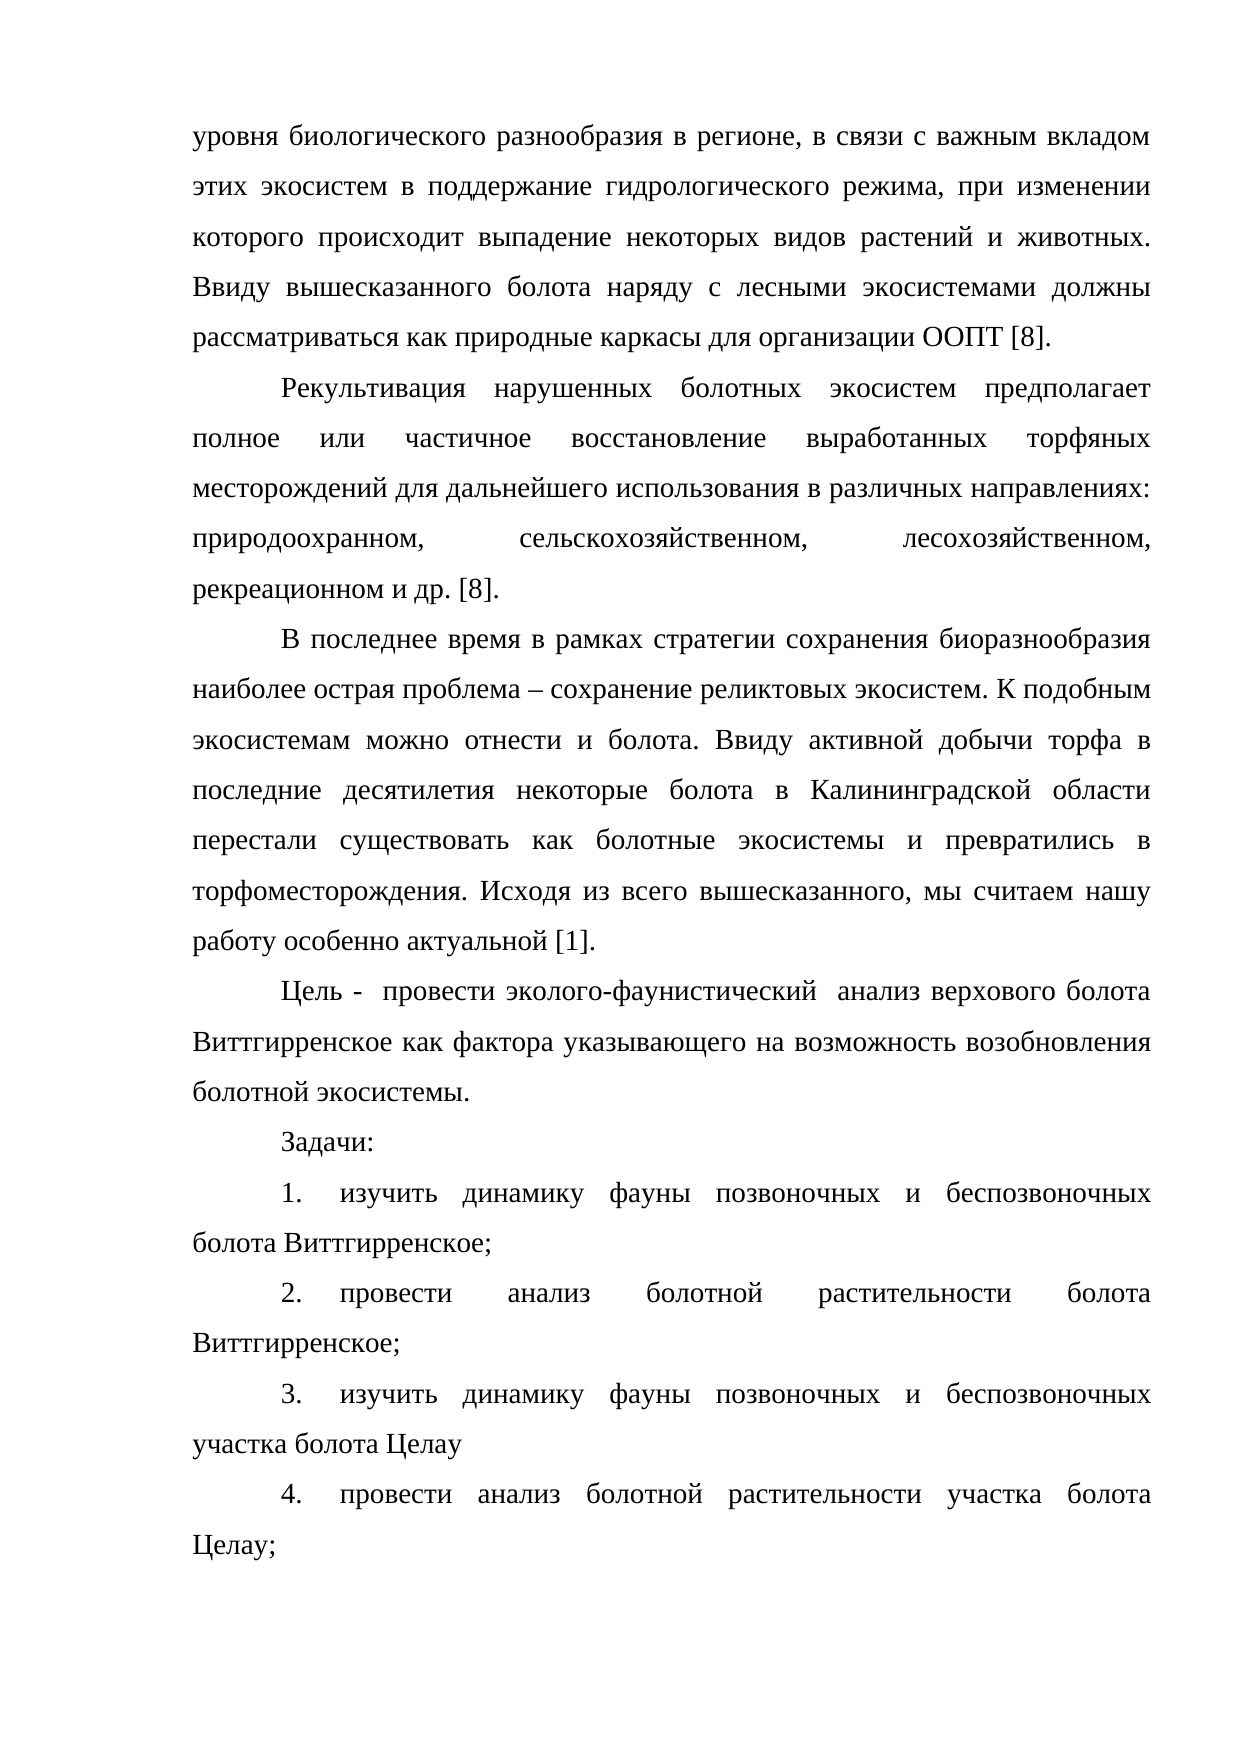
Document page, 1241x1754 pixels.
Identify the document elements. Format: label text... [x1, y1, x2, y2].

list изучить динамику фауны позвоночных и беспозвоночных участка болота Целау [192, 1376, 1152, 1460]
list провести анализ болотной растительности болота Виттгирренское; [192, 1275, 1152, 1359]
text Рекультивация нарушенных болотных экосистем предполагает полное или частичное восстановление выработанных торфяных месторождений для дальнейшего использования в различных направлениях: природоохранном, сельскохозяйственном, лесохозяйственном, рекреационном и др. [8]. [192, 370, 1152, 604]
text Цель - провести эколого-фаунистический анализ верхового болота Виттгирренское как фактора указывающего на возможность возобновления болотной экосистемы. [192, 973, 1152, 1108]
text В последнее время в рамках стратегии сохранения биоразнообразия наиболее острая проблема – сохранение реликтовых экосистем. К подобным экосистемам можно отнести и болота. Ввиду активной добычи торфа в последние десятилетия некоторые болота в Калининградской области перестали существовать как болотные экосистемы и превратились в торфоместорождения. Исходя из всего вышесказанного, мы считаем нашу работу особенно актуальной [1]. [192, 621, 1152, 957]
list провести анализ болотной растительности участка болота Целау; [192, 1477, 1152, 1560]
text Задачи: [192, 1124, 1152, 1158]
list изучить динамику фауны позвоночных и беспозвоночных болота Виттгирренское; [192, 1175, 1152, 1258]
text уровня биологического разнообразия в регионе, в связи с важным вкладом этих экосистем в поддержание гидрологического режима, при изменении которого происходит выпадение некоторых видов растений и животных. Ввиду вышесказанного болота наряду с лесными экосистемами должны рассматриваться как природные каркасы для организации ООПТ [8]. [192, 118, 1152, 353]
